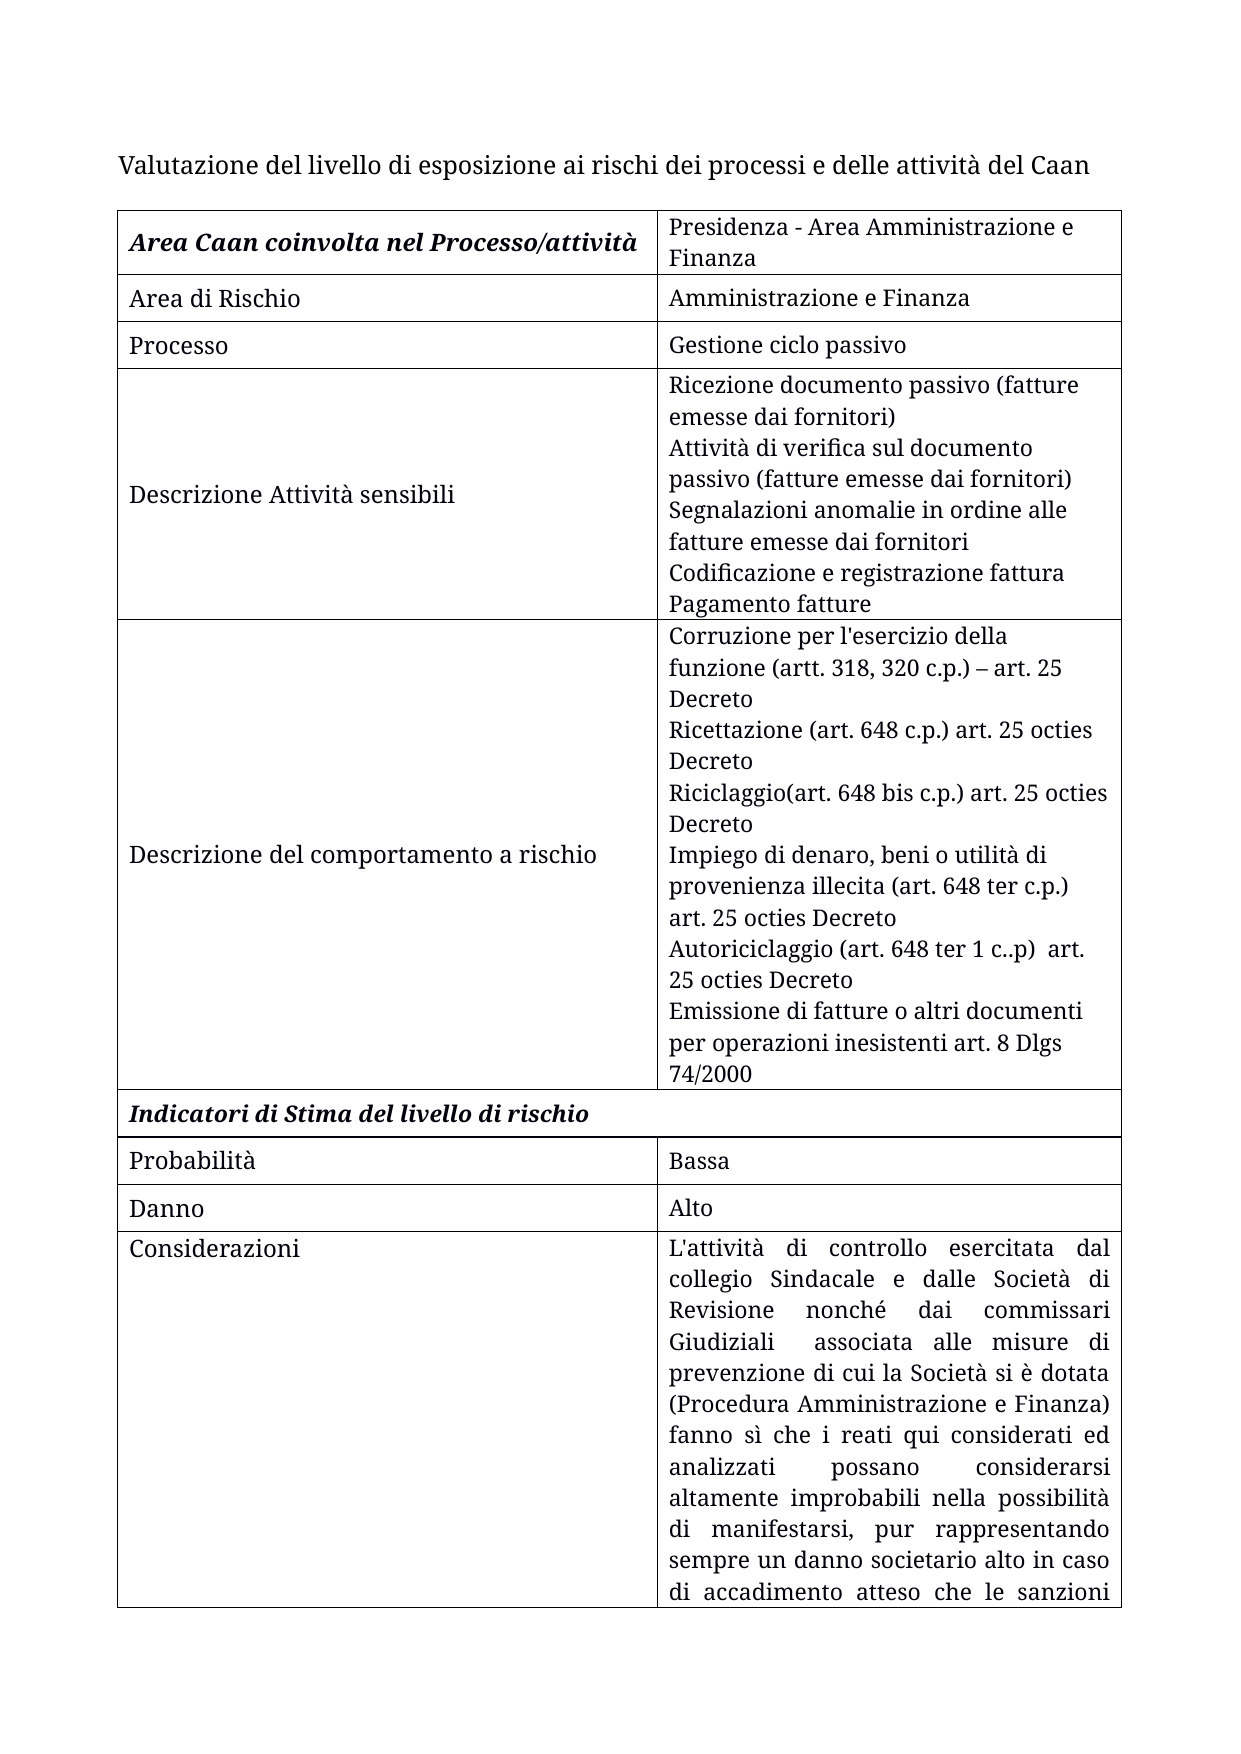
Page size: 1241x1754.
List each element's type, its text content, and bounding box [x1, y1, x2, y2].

table_header Area Caan coinvolta nel Processo/attività [118, 211, 657, 274]
table_cell Processo [118, 322, 657, 368]
table_cell Danno [118, 1185, 657, 1231]
table_header Presidenza - Area Amministrazione e Finanza [658, 211, 1121, 274]
table_cell Corruzione per l'esercizio della funzione (artt. 318, 320 c.p.) – art. 25 Decreto Ricettazione (art. 648 c.p.) art. 25 octies Decreto Riciclaggio(art. 648 bis c.p.) art. 25 octies Decreto Impiego di denaro, beni o utilità di provenienza illecita (art. 648 ter c.p.) art. 25 octies Decreto Autoriciclaggio (art. 648 ter 1 c..p) art. 25 octies Decreto Emissione di fatture o altri documenti per operazioni inesistenti art. 8 Dlgs 74/2000 [658, 620, 1121, 1089]
text Valutazione del livello di esposizione ai rischi dei processi e delle attività del Caan [118, 148, 1122, 182]
table_cell Descrizione del comportamento a rischio [118, 620, 657, 1089]
table_cell Gestione ciclo passivo [658, 322, 1121, 368]
table_cell Ricezione documento passivo (fatture emesse dai fornitori) Attività di verifica sul documento passivo (fatture emesse dai fornitori) Segnalazioni anomalie in ordine alle fatture emesse dai fornitori Codificazione e registrazione fattura Pagamento fatture [658, 369, 1121, 619]
table_cell Indicatori di Stima del livello di rischio [118, 1090, 1121, 1136]
table_cell Bassa [658, 1138, 1121, 1184]
table_cell Area di Rischio [118, 275, 657, 321]
table_cell Considerazioni [118, 1232, 657, 1607]
table_cell L'attività di controllo esercitata dal collegio Sindacale e dalle Società di Revisione nonché dai commissari Giudiziali associata alle misure di prevenzione di cui la Società si è dotata (Procedura Amministrazione e Finanza) fanno sì che i reati qui considerati ed analizzati possano considerarsi altamente improbabili nella possibilità di manifestarsi, pur rappresentando sempre un danno societario alto in caso di accadimento atteso che le sanzioni [658, 1232, 1121, 1607]
table_cell Alto [658, 1185, 1121, 1231]
table_cell Probabilità [118, 1138, 657, 1184]
table_cell Amministrazione e Finanza [658, 275, 1121, 321]
table_cell Descrizione Attività sensibili [118, 369, 657, 619]
